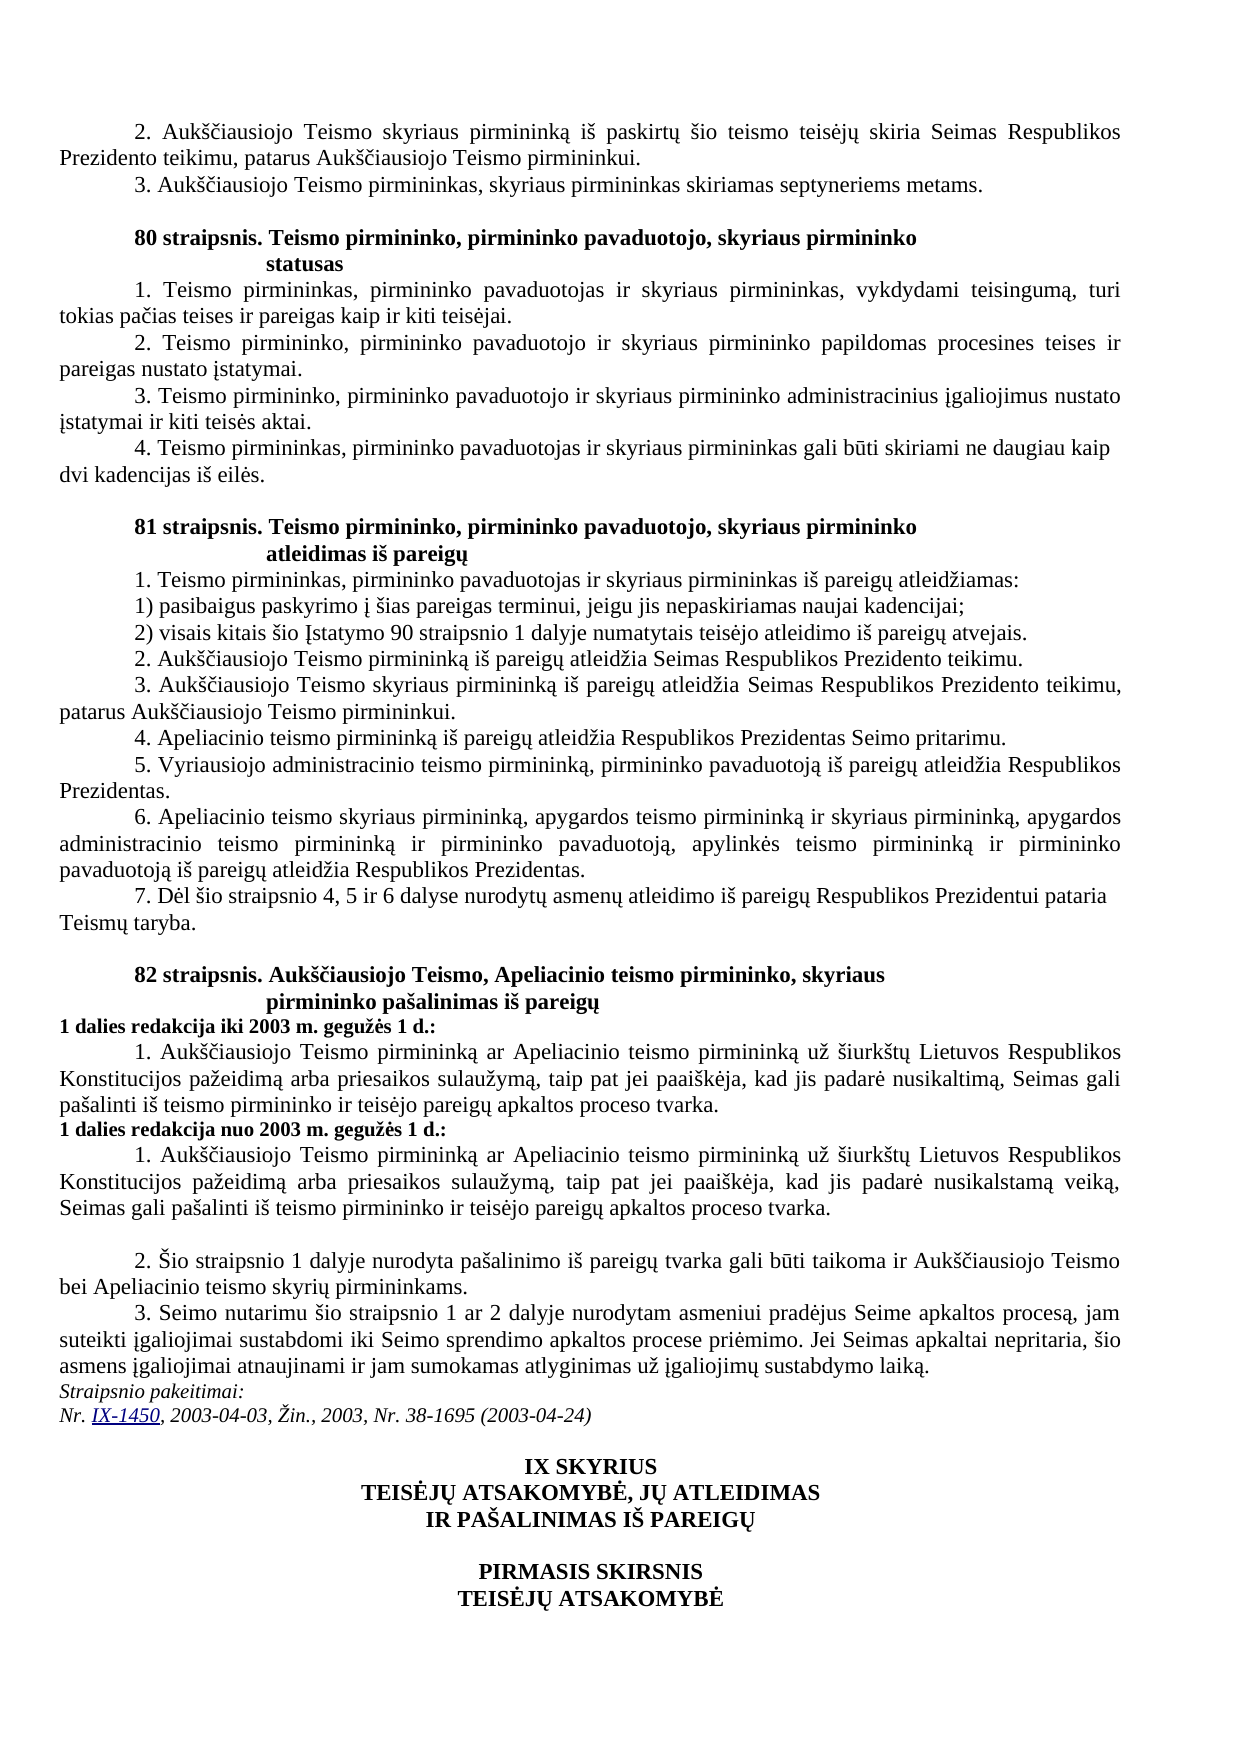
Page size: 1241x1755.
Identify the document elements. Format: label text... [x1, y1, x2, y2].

text Nr. IX-1450, 2003-04-03, Žin., 2003, Nr. 38-1695 (2003-04-24) [59, 1403, 1122, 1427]
text 1 dalies redakcija iki 2003 m. gegužės 1 d.: [59, 1014, 1122, 1038]
subtitle PIRMASIS SKIRSNIS [59, 1558, 1122, 1585]
text 3. Aukščiausiojo Teismo pirmininkas, skyriaus pirmininkas skiriamas septyneriems metams. [59, 171, 1122, 197]
text 3. Teismo pirmininko, pirmininko pavaduotojo ir skyriaus pirmininko administracinius įgaliojimus nustato įstatymai ir kiti teisės aktai. [59, 382, 1122, 434]
text 4. Apeliacinio teismo pirmininką iš pareigų atleidžia Respublikos Prezidentas Seimo pritarimu. [59, 724, 1122, 751]
text 2. Aukščiausiojo Teismo pirmininką iš pareigų atleidžia Seimas Respublikos Prezidento teikimu. [59, 645, 1122, 672]
text 82 straipsnis. Aukščiausiojo Teismo, Apeliacinio teismo pirmininko, skyriaus [134, 961, 1122, 988]
text 3. Seimo nutarimu šio straipsnio 1 ar 2 dalyje nurodytam asmeniui pradėjus Seime apkaltos procesą, jam suteikti įgaliojimai sustabdomi iki Seimo sprendimo apkaltos procese priėmimo. Jei Seimas apkaltai nepritaria, šio asmens įgaliojimai atnaujinami ir jam sumokamas atlyginimas už įgaliojimų sustabdymo laiką. [59, 1299, 1122, 1378]
text 2) visais kitais šio Įstatymo 90 straipsnio 1 dalyje numatytais teisėjo atleidimo iš pareigų atvejais. [59, 619, 1122, 645]
text TEISĖJŲ ATSAKOMYBĖ, JŲ ATLEIDIMAS [59, 1479, 1122, 1506]
text 1. Aukščiausiojo Teismo pirmininką ar Apeliacinio teismo pirmininką už šiurkštų Lietuvos Respublikos Konstitucijos pažeidimą arba priesaikos sulaužymą, taip pat jei paaiškėja, kad jis padarė nusikalstamą veiką, Seimas gali pašalinti iš teismo pirmininko ir teisėjo pareigų apkaltos proceso tvarka. [59, 1141, 1122, 1220]
text 4. Teismo pirmininkas, pirmininko pavaduotojas ir skyriaus pirmininkas gali būti skiriami ne daugiau kaip dvi kadencijas iš eilės. [59, 434, 1122, 487]
text pirmininko pašalinimas iš pareigų [266, 988, 1122, 1014]
text 5. Vyriausiojo administracinio teismo pirmininką, pirmininko pavaduotoją iš pareigų atleidžia Respublikos Prezidentas. [59, 751, 1122, 803]
text 6. Apeliacinio teismo skyriaus pirmininką, apygardos teismo pirmininką ir skyriaus pirmininką, apygardos administracinio teismo pirmininką ir pirmininko pavaduotoją, apylinkės teismo pirmininką ir pirmininko pavaduotoją iš pareigų atleidžia Respublikos Prezidentas. [59, 803, 1122, 882]
text 1. Teismo pirmininkas, pirmininko pavaduotojas ir skyriaus pirmininkas iš pareigų atleidžiamas: [59, 566, 1122, 592]
text IX SKYRIUS [59, 1453, 1122, 1479]
text 1 dalies redakcija nuo 2003 m. gegužės 1 d.: [59, 1117, 1122, 1141]
text 2. Šio straipsnio 1 dalyje nurodyta pašalinimo iš pareigų tvarka gali būti taikoma ir Aukščiausiojo Teismo bei Apeliacinio teismo skyrių pirmininkams. [59, 1247, 1122, 1299]
text TEISĖJŲ ATSAKOMYBĖ [59, 1585, 1122, 1611]
text 80 straipsnis. Teismo pirmininko, pirmininko pavaduotojo, skyriaus pirmininko [134, 223, 1122, 250]
text 3. Aukščiausiojo Teismo skyriaus pirmininką iš pareigų atleidžia Seimas Respublikos Prezidento teikimu, patarus Aukščiausiojo Teismo pirmininkui. [59, 672, 1122, 724]
text atleidimas iš pareigų [266, 540, 1122, 566]
text 1) pasibaigus paskyrimo į šias pareigas terminui, jeigu jis nepaskiriamas naujai kadencijai; [59, 592, 1122, 619]
text IR PAŠALINIMAS IŠ PAREIGŲ [59, 1506, 1122, 1532]
text statusas [266, 250, 1122, 276]
text 2. Aukščiausiojo Teismo skyriaus pirmininką iš paskirtų šio teismo teisėjų skiria Seimas Respublikos Prezidento teikimu, patarus Aukščiausiojo Teismo pirmininkui. [59, 118, 1122, 171]
text 1. Teismo pirmininkas, pirmininko pavaduotojas ir skyriaus pirmininkas, vykdydami teisingumą, turi tokias pačias teises ir pareigas kaip ir kiti teisėjai. [59, 276, 1122, 329]
text 1. Aukščiausiojo Teismo pirmininką ar Apeliacinio teismo pirmininką už šiurkštų Lietuvos Respublikos Konstitucijos pažeidimą arba priesaikos sulaužymą, taip pat jei paaiškėja, kad jis padarė nusikaltimą, Seimas gali pašalinti iš teismo pirmininko ir teisėjo pareigų apkaltos proceso tvarka. [59, 1038, 1122, 1117]
text Straipsnio pakeitimai: [59, 1378, 1122, 1403]
text 81 straipsnis. Teismo pirmininko, pirmininko pavaduotojo, skyriaus pirmininko [134, 513, 1122, 540]
text 7. Dėl šio straipsnio 4, 5 ir 6 dalyse nurodytų asmenų atleidimo iš pareigų Respublikos Prezidentui pataria Teismų taryba. [59, 882, 1122, 935]
text 2. Teismo pirmininko, pirmininko pavaduotojo ir skyriaus pirmininko papildomas procesines teises ir pareigas nustato įstatymai. [59, 329, 1122, 382]
